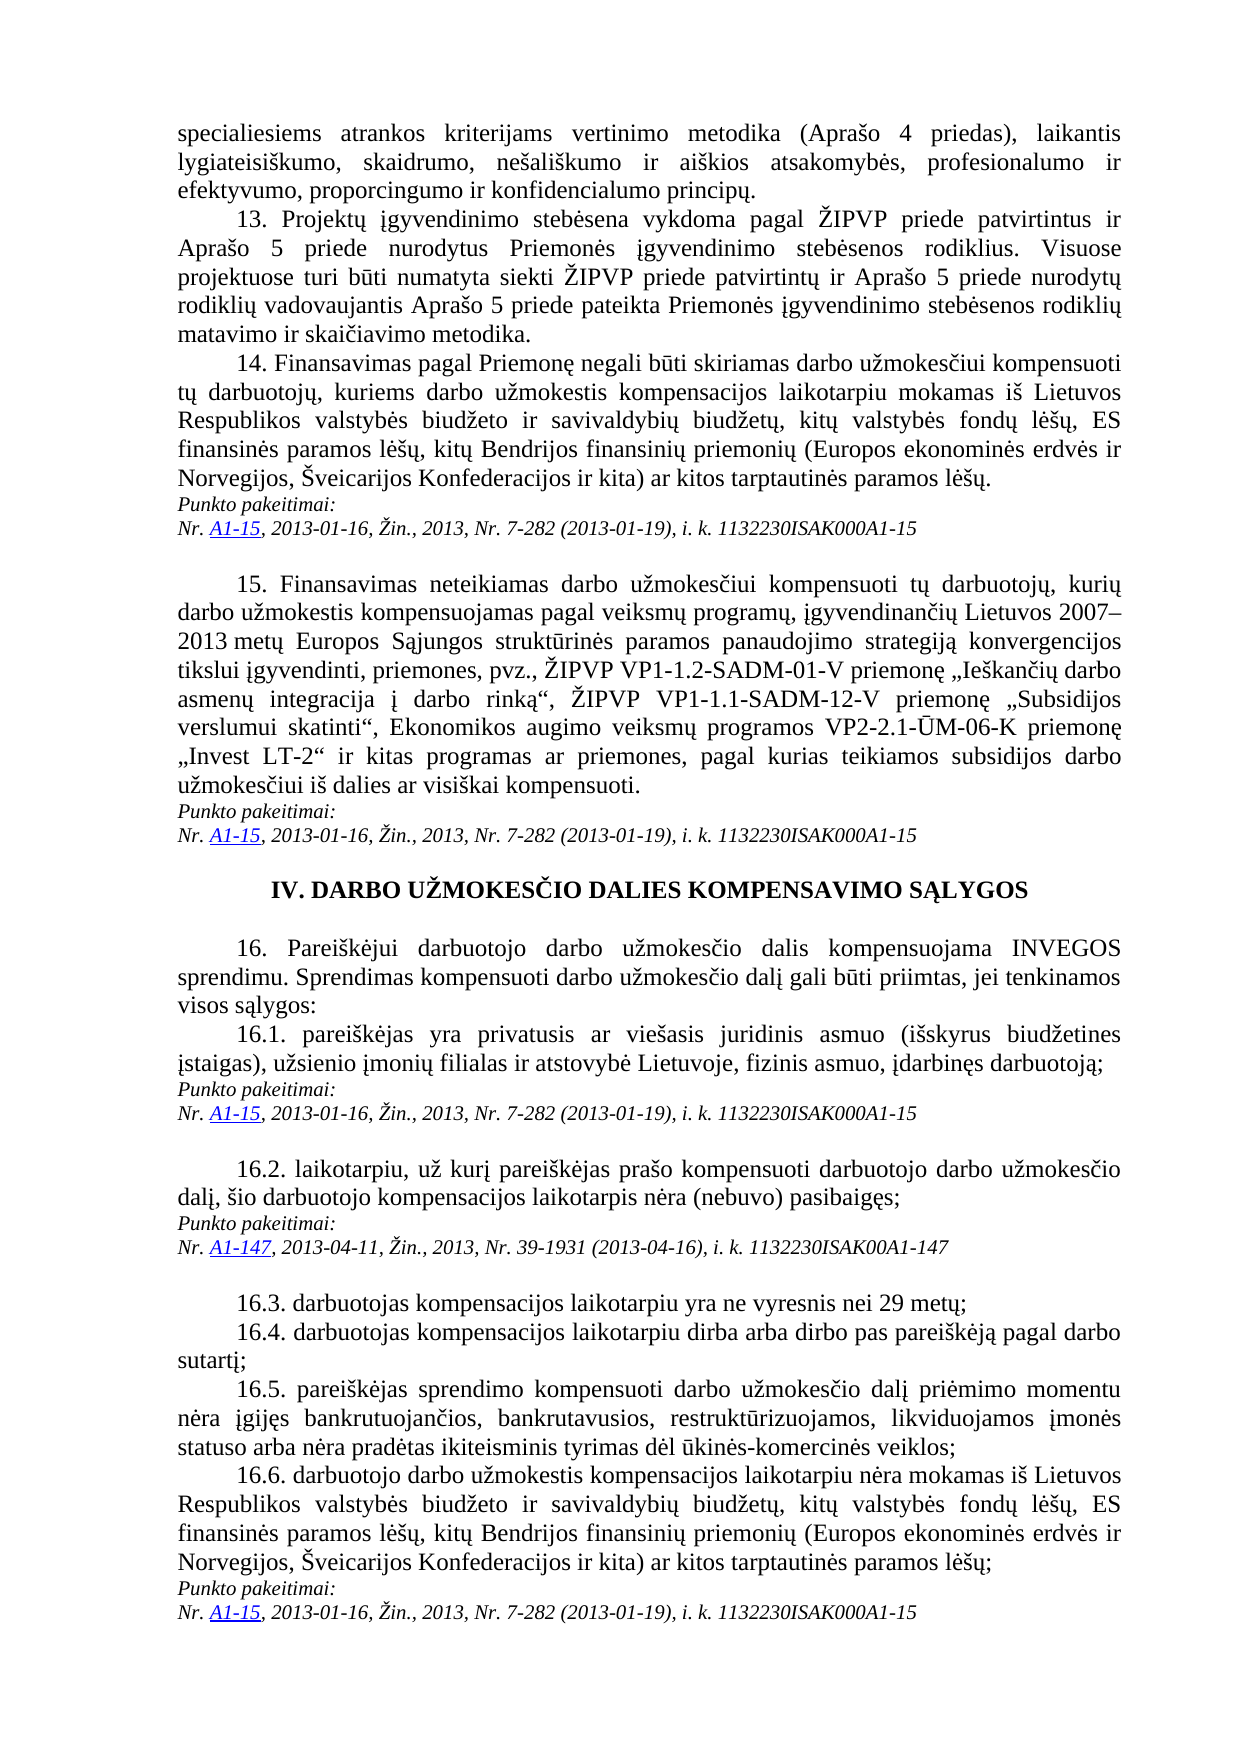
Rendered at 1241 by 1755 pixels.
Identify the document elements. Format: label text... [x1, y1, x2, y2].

text Nr. A1-15, 2013-01-16, Žin., 2013, Nr. 7-282 (2013-01-19), i. k. 1132230ISAK000A1-15 [177, 1600, 1122, 1624]
text 16.1. pareiškėjas yra privatusis ar viešasis juridinis asmuo (išskyrus biudžetines įstaigas), užsienio įmonių filialas ir atstovybė Lietuvoje, fizinis asmuo, įdarbinęs darbuotoją; [177, 1019, 1122, 1077]
text 16.5. pareiškėjas sprendimo kompensuoti darbo užmokesčio dalį priėmimo momentu nėra įgijęs bankrutuojančios, bankrutavusios, restruktūrizuojamos, likviduojamos įmonės statuso arba nėra pradėtas ikiteisminis tyrimas dėl ūkinės-komercinės veiklos; [177, 1374, 1122, 1461]
text 16.4. darbuotojas kompensacijos laikotarpiu dirba arba dirbo pas pareiškėją pagal darbo sutartį; [177, 1317, 1122, 1374]
text Punkto pakeitimai: [177, 492, 1122, 516]
text Punkto pakeitimai: [177, 799, 1122, 823]
text Nr. A1-15, 2013-01-16, Žin., 2013, Nr. 7-282 (2013-01-19), i. k. 1132230ISAK000A1-15 [177, 1101, 1122, 1125]
text Punkto pakeitimai: [177, 1211, 1122, 1235]
text 16.6. darbuotojo darbo užmokestis kompensacijos laikotarpiu nėra mokamas iš Lietuvos Respublikos valstybės biudžeto ir savivaldybių biudžetų, kitų valstybės fondų lėšų, ES finansinės paramos lėšų, kitų Bendrijos finansinių priemonių (Europos ekonominės erdvės ir Norvegijos, Šveicarijos Konfederacijos ir kita) ar kitos tarptautinės paramos lėšų; [177, 1461, 1122, 1576]
text Punkto pakeitimai: [177, 1077, 1122, 1101]
text Punkto pakeitimai: [177, 1576, 1122, 1600]
text 16. Pareiškėjui darbuotojo darbo užmokesčio dalis kompensuojama INVEGOS sprendimu. Sprendimas kompensuoti darbo užmokesčio dalį gali būti priimtas, jei tenkinamos visos sąlygos: [177, 933, 1122, 1019]
text 15. Finansavimas neteikiamas darbo užmokesčiui kompensuoti tų darbuotojų, kurių darbo užmokestis kompensuojamas pagal veiksmų programų, įgyvendinančių Lietuvos 2007–2013 metų Europos Sąjungos struktūrinės paramos panaudojimo strategiją konvergencijos tikslui įgyvendinti, priemones, pvz., ŽIPVP VP1-1.2-SADM-01-V priemonę „Ieškančių darbo asmenų integracija į darbo rinką“, ŽIPVP VP1-1.1-SADM-12-V priemonę „Subsidijos verslumui skatinti“, Ekonomikos augimo veiksmų programos VP2-2.1-ŪM-06-K priemonę „Invest LT-2“ ir kitas programas ar priemones, pagal kurias teikiamos subsidijos darbo užmokesčiui iš dalies ar visiškai kompensuoti. [177, 569, 1122, 799]
text 14. Finansavimas pagal Priemonę negali būti skiriamas darbo užmokesčiui kompensuoti tų darbuotojų, kuriems darbo užmokestis kompensacijos laikotarpiu mokamas iš Lietuvos Respublikos valstybės biudžeto ir savivaldybių biudžetų, kitų valstybės fondų lėšų, ES finansinės paramos lėšų, kitų Bendrijos finansinių priemonių (Europos ekonominės erdvės ir Norvegijos, Šveicarijos Konfederacijos ir kita) ar kitos tarptautinės paramos lėšų. [177, 348, 1122, 492]
text 16.2. laikotarpiu, už kurį pareiškėjas prašo kompensuoti darbuotojo darbo užmokesčio dalį, šio darbuotojo kompensacijos laikotarpis nėra (nebuvo) pasibaigęs; [177, 1154, 1122, 1211]
text 16.3. darbuotojas kompensacijos laikotarpiu yra ne vyresnis nei 29 metų; [177, 1288, 1122, 1317]
text Nr. A1-15, 2013-01-16, Žin., 2013, Nr. 7-282 (2013-01-19), i. k. 1132230ISAK000A1-15 [177, 823, 1122, 847]
text 13. Projektų įgyvendinimo stebėsena vykdoma pagal ŽIPVP priede patvirtintus ir Aprašo 5 priede nurodytus Priemonės įgyvendinimo stebėsenos rodiklius. Visuose projektuose turi būti numatyta siekti ŽIPVP priede patvirtintų ir Aprašo 5 priede nurodytų rodiklių vadovaujantis Aprašo 5 priede pateikta Priemonės įgyvendinimo stebėsenos rodiklių matavimo ir skaičiavimo metodika. [177, 204, 1122, 348]
text specialiesiems atrankos kriterijams vertinimo metodika (Aprašo 4 priedas), laikantis lygiateisiškumo, skaidrumo, nešališkumo ir aiškios atsakomybės, profesionalumo ir efektyvumo, proporcingumo ir konfidencialumo principų. [177, 118, 1122, 204]
text Nr. A1-147, 2013-04-11, Žin., 2013, Nr. 39-1931 (2013-04-16), i. k. 1132230ISAK00A1-147 [177, 1235, 1122, 1259]
text IV. Darbo užmokesčio dalies KOMPeNsAVIMO sąlygos [177, 876, 1122, 904]
text Nr. A1-15, 2013-01-16, Žin., 2013, Nr. 7-282 (2013-01-19), i. k. 1132230ISAK000A1-15 [177, 516, 1122, 540]
